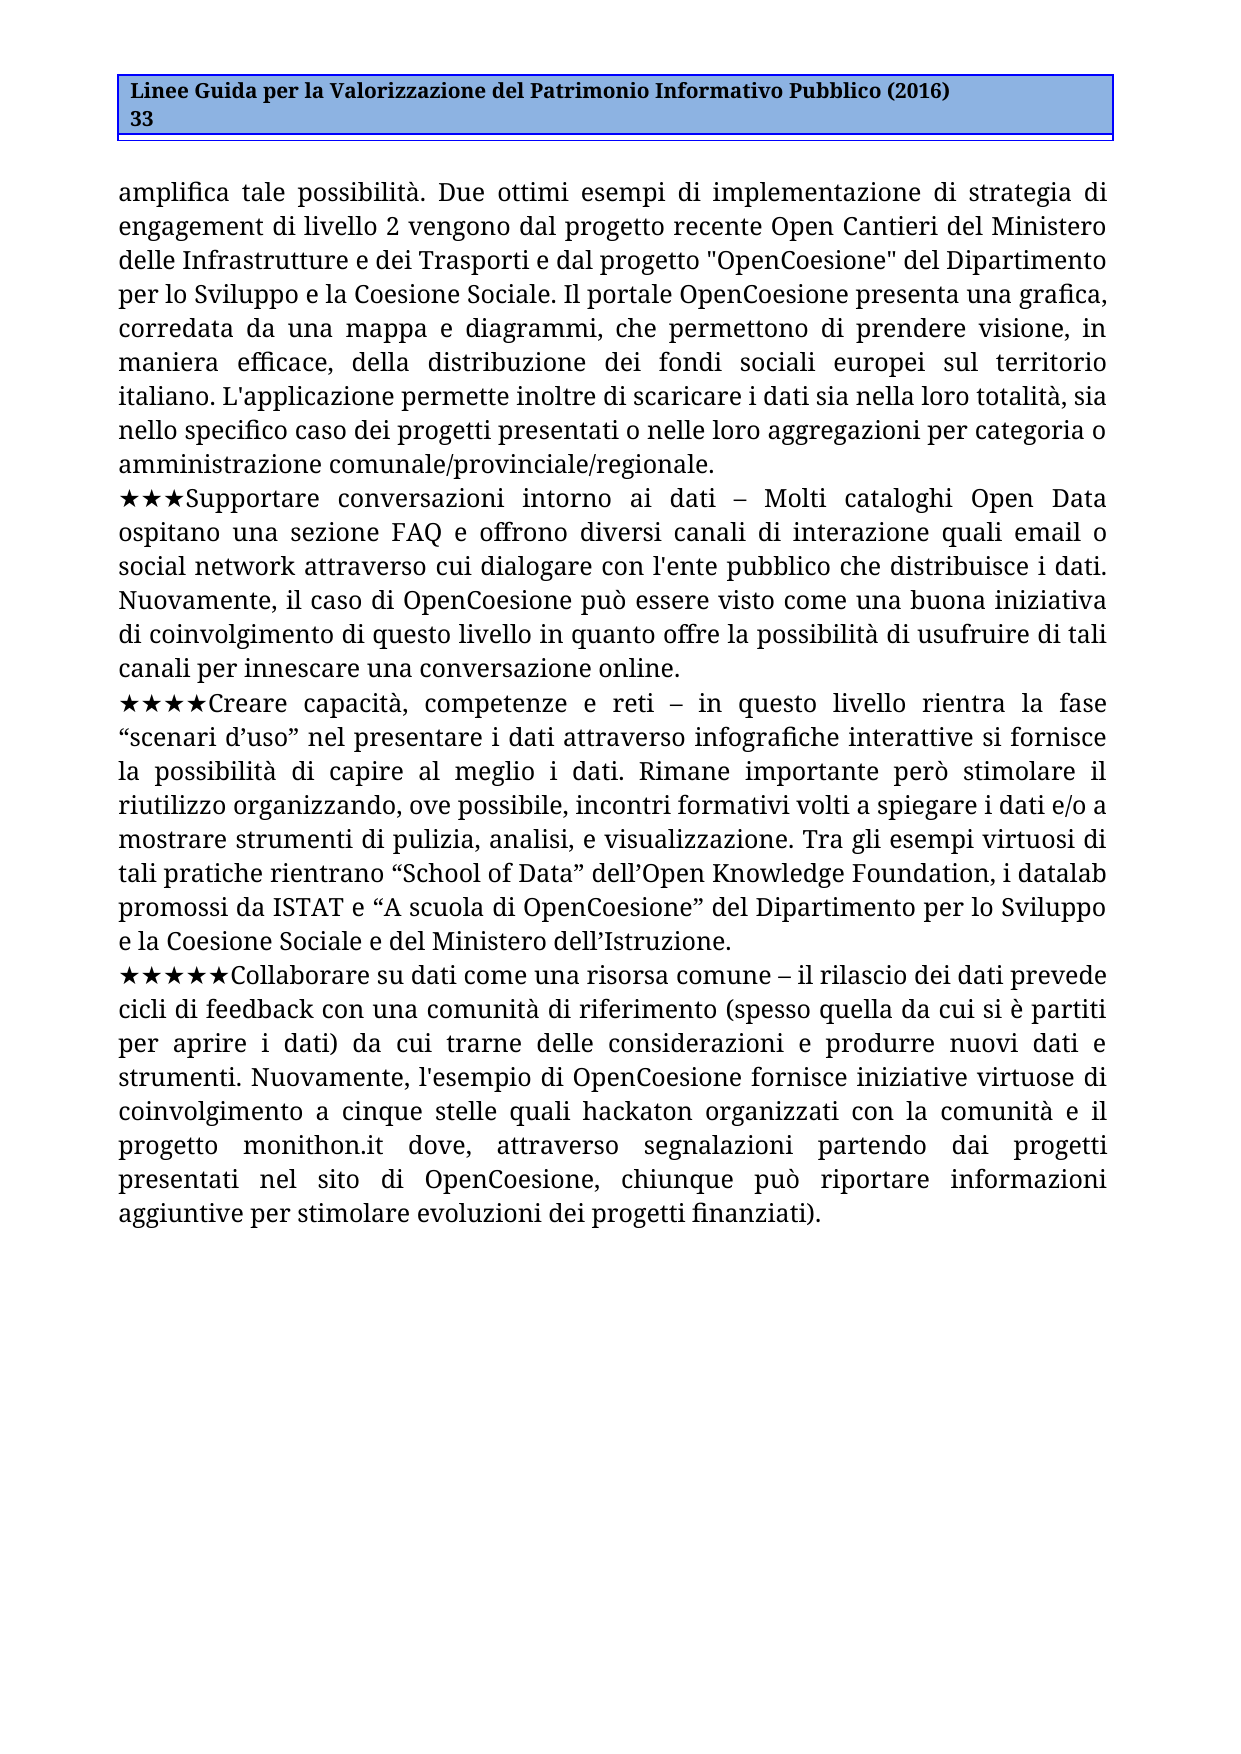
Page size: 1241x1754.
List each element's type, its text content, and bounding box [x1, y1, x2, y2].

text ★★★Supportare conversazioni intorno ai dati – Molti cataloghi Open Data ospitano una sezione FAQ e offrono diversi canali di interazione quali email o social network attraverso cui dialogare con l'ente pubblico che distribuisce i dati. Nuovamente, il caso di OpenCoesione può essere visto come una buona iniziativa di coinvolgimento di questo livello in quanto offre la possibilità di usufruire di tali canali per innescare una conversazione online. [118, 481, 1108, 685]
text amplifica tale possibilità. Due ottimi esempi di implementazione di strategia di engagement di livello 2 vengono dal progetto recente Open Cantieri del Ministero delle Infrastrutture e dei Trasporti e dal progetto "OpenCoesione" del Dipartimento per lo Sviluppo e la Coesione Sociale. Il portale OpenCoesione presenta una grafica, corredata da una mappa e diagrammi, che permettono di prendere visione, in maniera efficace, della distribuzione dei fondi sociali europei sul territorio italiano. L'applicazione permette inoltre di scaricare i dati sia nella loro totalità, sia nello specifico caso dei progetti presentati o nelle loro aggregazioni per categoria o amministrazione comunale/provinciale/regionale. [118, 174, 1108, 481]
text ★★★★★Collaborare su dati come una risorsa comune – il rilascio dei dati prevede cicli di feedback con una comunità di riferimento (spesso quella da cui si è partiti per aprire i dati) da cui trarne delle considerazioni e produrre nuovi dati e strumenti. Nuovamente, l'esempio di OpenCoesione fornisce iniziative virtuose di coinvolgimento a cinque stelle quali hackaton organizzati con la comunità e il progetto monithon.it dove, attraverso segnalazioni partendo dai progetti presentati nel sito di OpenCoesione, chiunque può riportare informazioni aggiuntive per stimolare evoluzioni dei progetti finanziati). [118, 958, 1108, 1230]
text ★★★★Creare capacità, competenze e reti – in questo livello rientra la fase “scenari d’uso” nel presentare i dati attraverso infografiche interattive si fornisce la possibilità di capire al meglio i dati. Rimane importante però stimolare il riutilizzo organizzando, ove possibile, incontri formativi volti a spiegare i dati e/o a mostrare strumenti di pulizia, analisi, e visualizzazione. Tra gli esempi virtuosi di tali pratiche rientrano “School of Data” dell’Open Knowledge Foundation, i datalab promossi da ISTAT e “A scuola di OpenCoesione” del Dipartimento per lo Sviluppo e la Coesione Sociale e del Ministero dell’Istruzione. [118, 685, 1108, 958]
